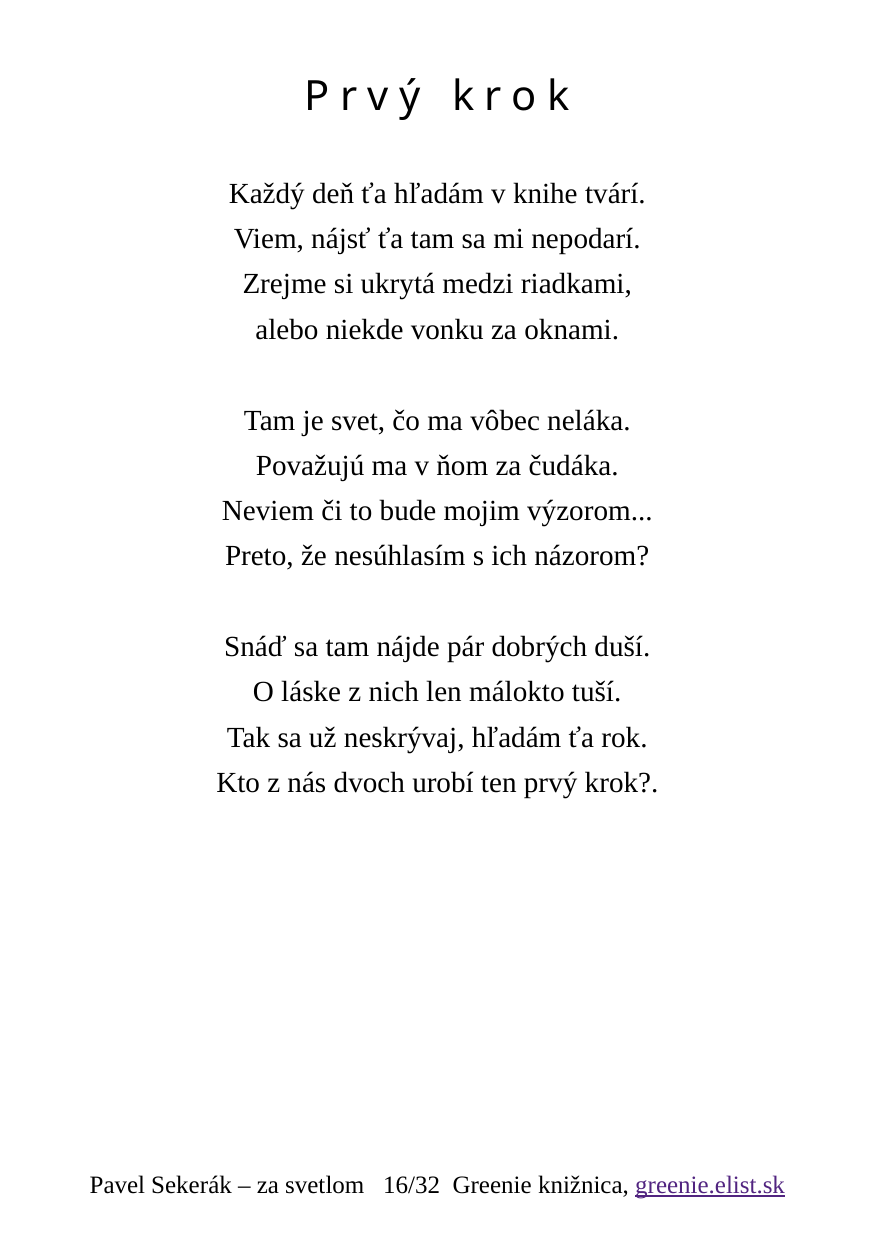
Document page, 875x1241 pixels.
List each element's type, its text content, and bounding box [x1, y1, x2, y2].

text Kto z nás dvoch urobí ten prvý krok?. [41, 765, 833, 799]
subtitle Prvý krok [41, 66, 833, 123]
text Viem, nájsť ťa tam sa mi nepodarí. [41, 221, 833, 255]
text Zrejme si ukrytá medzi riadkami, [41, 267, 833, 300]
text Tam je svet, čo ma vôbec neláka. [41, 403, 833, 436]
text Snáď sa tam nájde pár dobrých duší. [41, 629, 833, 663]
text Neviem či to bude mojim výzorom... [41, 493, 833, 527]
text Považujú ma v ňom za čudáka. [41, 448, 833, 481]
text Každý deň ťa hľadám v knihe tvárí. [41, 176, 833, 209]
text Tak sa už neskrývaj, hľadám ťa rok. [41, 720, 833, 753]
text O láske z nich len málokto tuší. [41, 674, 833, 708]
text alebo niekde vonku za oknami. [41, 312, 833, 346]
text Preto, že nesúhlasím s ich názorom? [41, 538, 833, 572]
